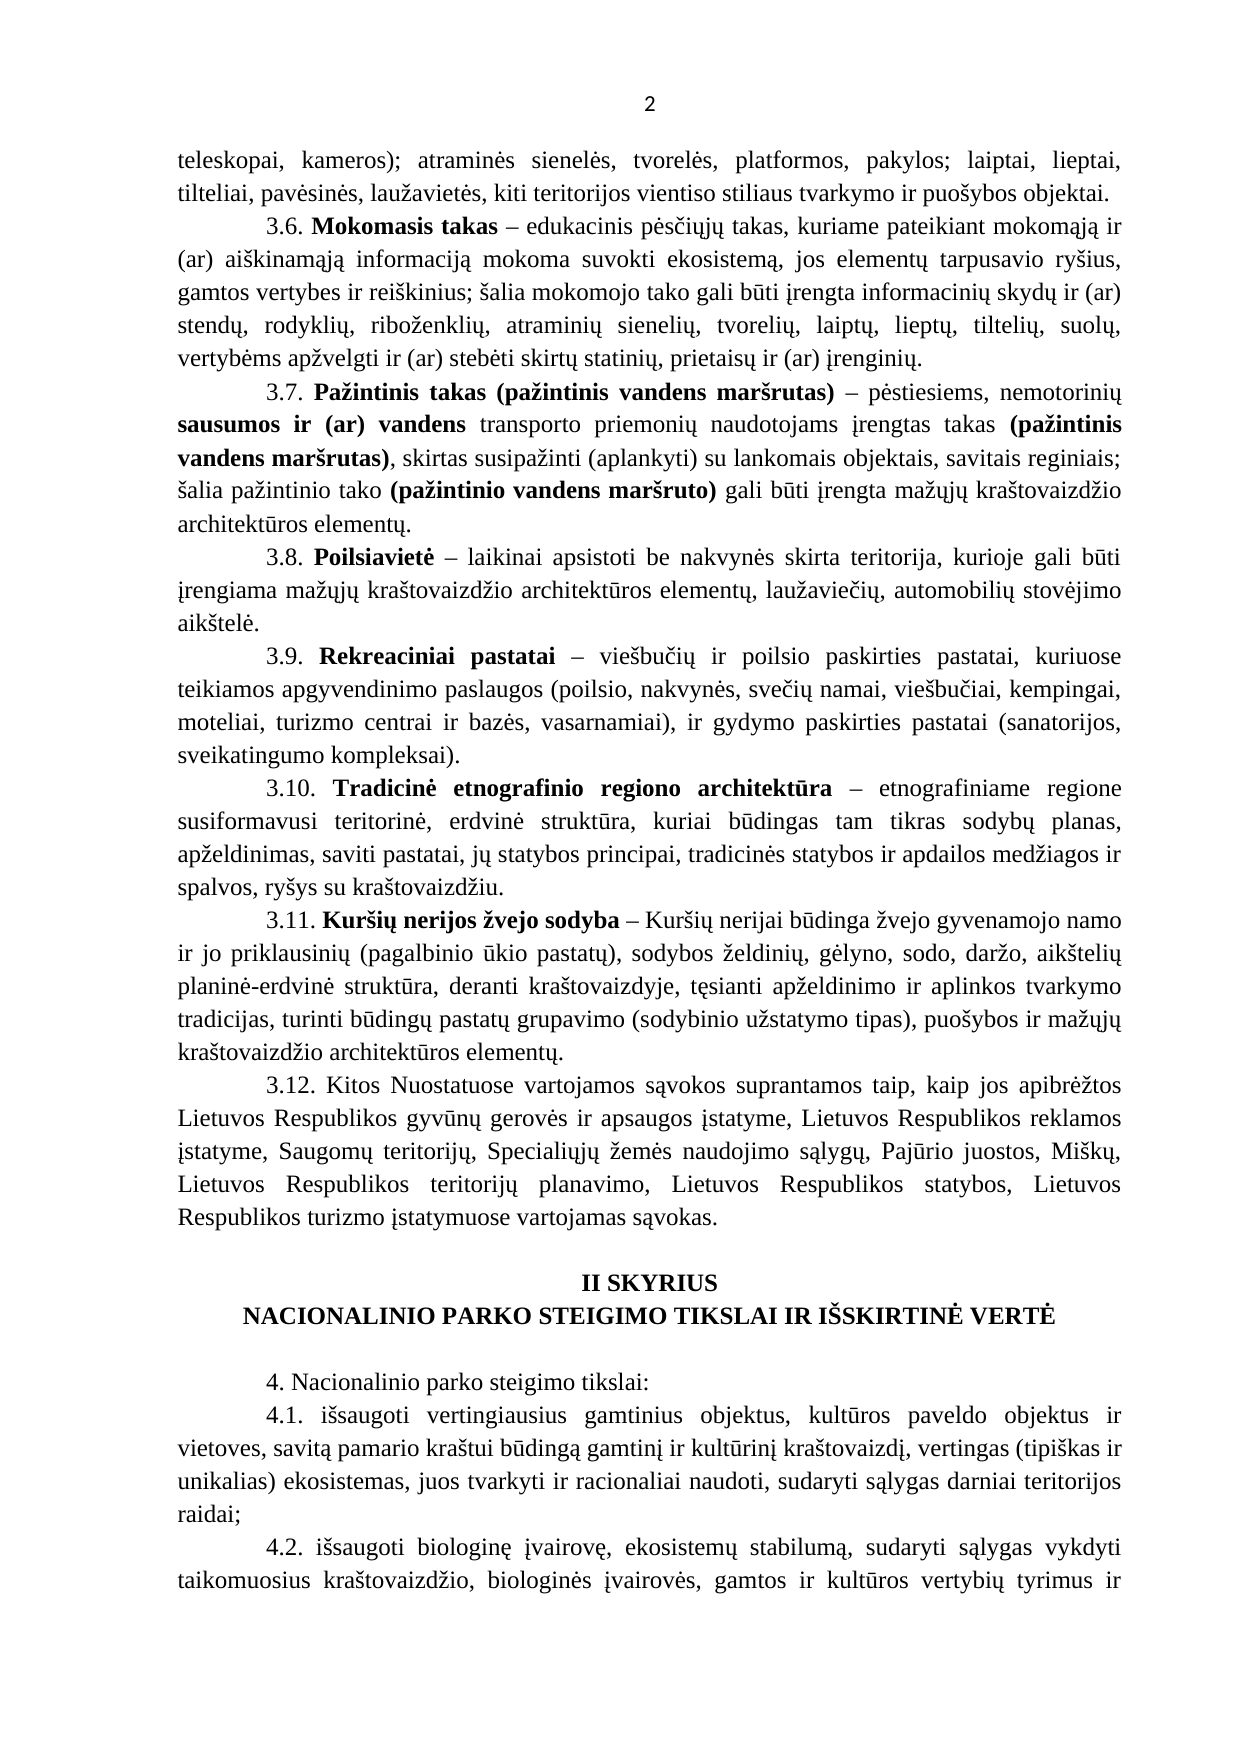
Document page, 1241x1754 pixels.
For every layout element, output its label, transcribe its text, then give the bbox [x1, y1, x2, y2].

text NACIONALINIO PARKO STEIGIMO TIKSLAI IR IŠSKIRTINĖ VERTĖ [177, 1301, 1122, 1330]
text 3.9. Rekreaciniai pastatai – viešbučių ir poilsio paskirties pastatai, kuriuose teikiamos apgyvendinimo paslaugos (poilsio, nakvynės, svečių namai, viešbučiai, kempingai, moteliai, turizmo centrai ir bazės, vasarnamiai), ir gydymo paskirties pastatai (sanatorijos, sveikatingumo kompleksai). [177, 641, 1122, 768]
text 3.6. Mokomasis takas – edukacinis pėsčiųjų takas, kuriame pateikiant mokomąją ir (ar) aiškinamąją informaciją mokoma suvokti ekosistemą, jos elementų tarpusavio ryšius, gamtos vertybes ir reiškinius; šalia mokomojo tako gali būti įrengta informacinių skydų ir (ar) stendų, rodyklių, riboženklių, atraminių sienelių, tvorelių, laiptų, lieptų, tiltelių, suolų, vertybėms apžvelgti ir (ar) stebėti skirtų statinių, prietaisų ir (ar) įrenginių. [177, 211, 1122, 372]
text 4. Nacionalinio parko steigimo tikslai: [177, 1367, 1122, 1396]
text 3.11. Kuršių nerijos žvejo sodyba – Kuršių nerijai būdinga žvejo gyvenamojo namo ir jo priklausinių (pagalbinio ūkio pastatų), sodybos želdinių, gėlyno, sodo, daržo, aikštelių planinė-erdvinė struktūra, deranti kraštovaizdyje, tęsianti apželdinimo ir aplinkos tvarkymo tradicijas, turinti būdingų pastatų grupavimo (sodybinio užstatymo tipas), puošybos ir mažųjų kraštovaizdžio architektūros elementų. [177, 905, 1122, 1066]
text 3.8. Poilsiavietė – laikinai apsistoti be nakvynės skirta teritorija, kurioje gali būti įrengiama mažųjų kraštovaizdžio architektūros elementų, laužaviečių, automobilių stovėjimo aikštelė. [177, 542, 1122, 636]
text 3.7. Pažintinis takas (pažintinis vandens maršrutas) – pėstiesiems, nemotorinių sausumos ir (ar) vandens transporto priemonių naudotojams įrengtas takas (pažintinis vandens maršrutas), skirtas susipažinti (aplankyti) su lankomais objektais, savitais reginiais; šalia pažintinio tako (pažintinio vandens maršruto) gali būti įrengta mažųjų kraštovaizdžio architektūros elementų. [177, 377, 1122, 537]
text 4.2. išsaugoti biologinę įvairovę, ekosistemų stabilumą, sudaryti sąlygas vykdyti taikomuosius kraštovaizdžio, biologinės įvairovės, gamtos ir kultūros vertybių tyrimus ir [177, 1532, 1122, 1594]
text 4.1. išsaugoti vertingiausius gamtinius objektus, kultūros paveldo objektus ir vietoves, savitą pamario kraštui būdingą gamtinį ir kultūrinį kraštovaizdį, vertingas (tipiškas ir unikalias) ekosistemas, juos tvarkyti ir racionaliai naudoti, sudaryti sąlygas darniai teritorijos raidai; [177, 1400, 1122, 1528]
text teleskopai, kameros); atraminės sienelės, tvorelės, platformos, pakylos; laiptai, lieptai, tilteliai, pavėsinės, laužavietės, kiti teritorijos vientiso stiliaus tvarkymo ir puošybos objektai. [177, 145, 1122, 207]
text II SKYRIUS [177, 1268, 1122, 1297]
text 3.12. Kitos Nuostatuose vartojamos sąvokos suprantamos taip, kaip jos apibrėžtos Lietuvos Respublikos gyvūnų gerovės ir apsaugos įstatyme, Lietuvos Respublikos reklamos įstatyme, Saugomų teritorijų, Specialiųjų žemės naudojimo sąlygų, Pajūrio juostos, Miškų, Lietuvos Respublikos teritorijų planavimo, Lietuvos Respublikos statybos, Lietuvos Respublikos turizmo įstatymuose vartojamas sąvokas. [177, 1070, 1122, 1231]
text 3.10. Tradicinė etnografinio regiono architektūra – etnografiniame regione susiformavusi teritorinė, erdvinė struktūra, kuriai būdingas tam tikras sodybų planas, apželdinimas, saviti pastatai, jų statybos principai, tradicinės statybos ir apdailos medžiagos ir spalvos, ryšys su kraštovaizdžiu. [177, 773, 1122, 901]
